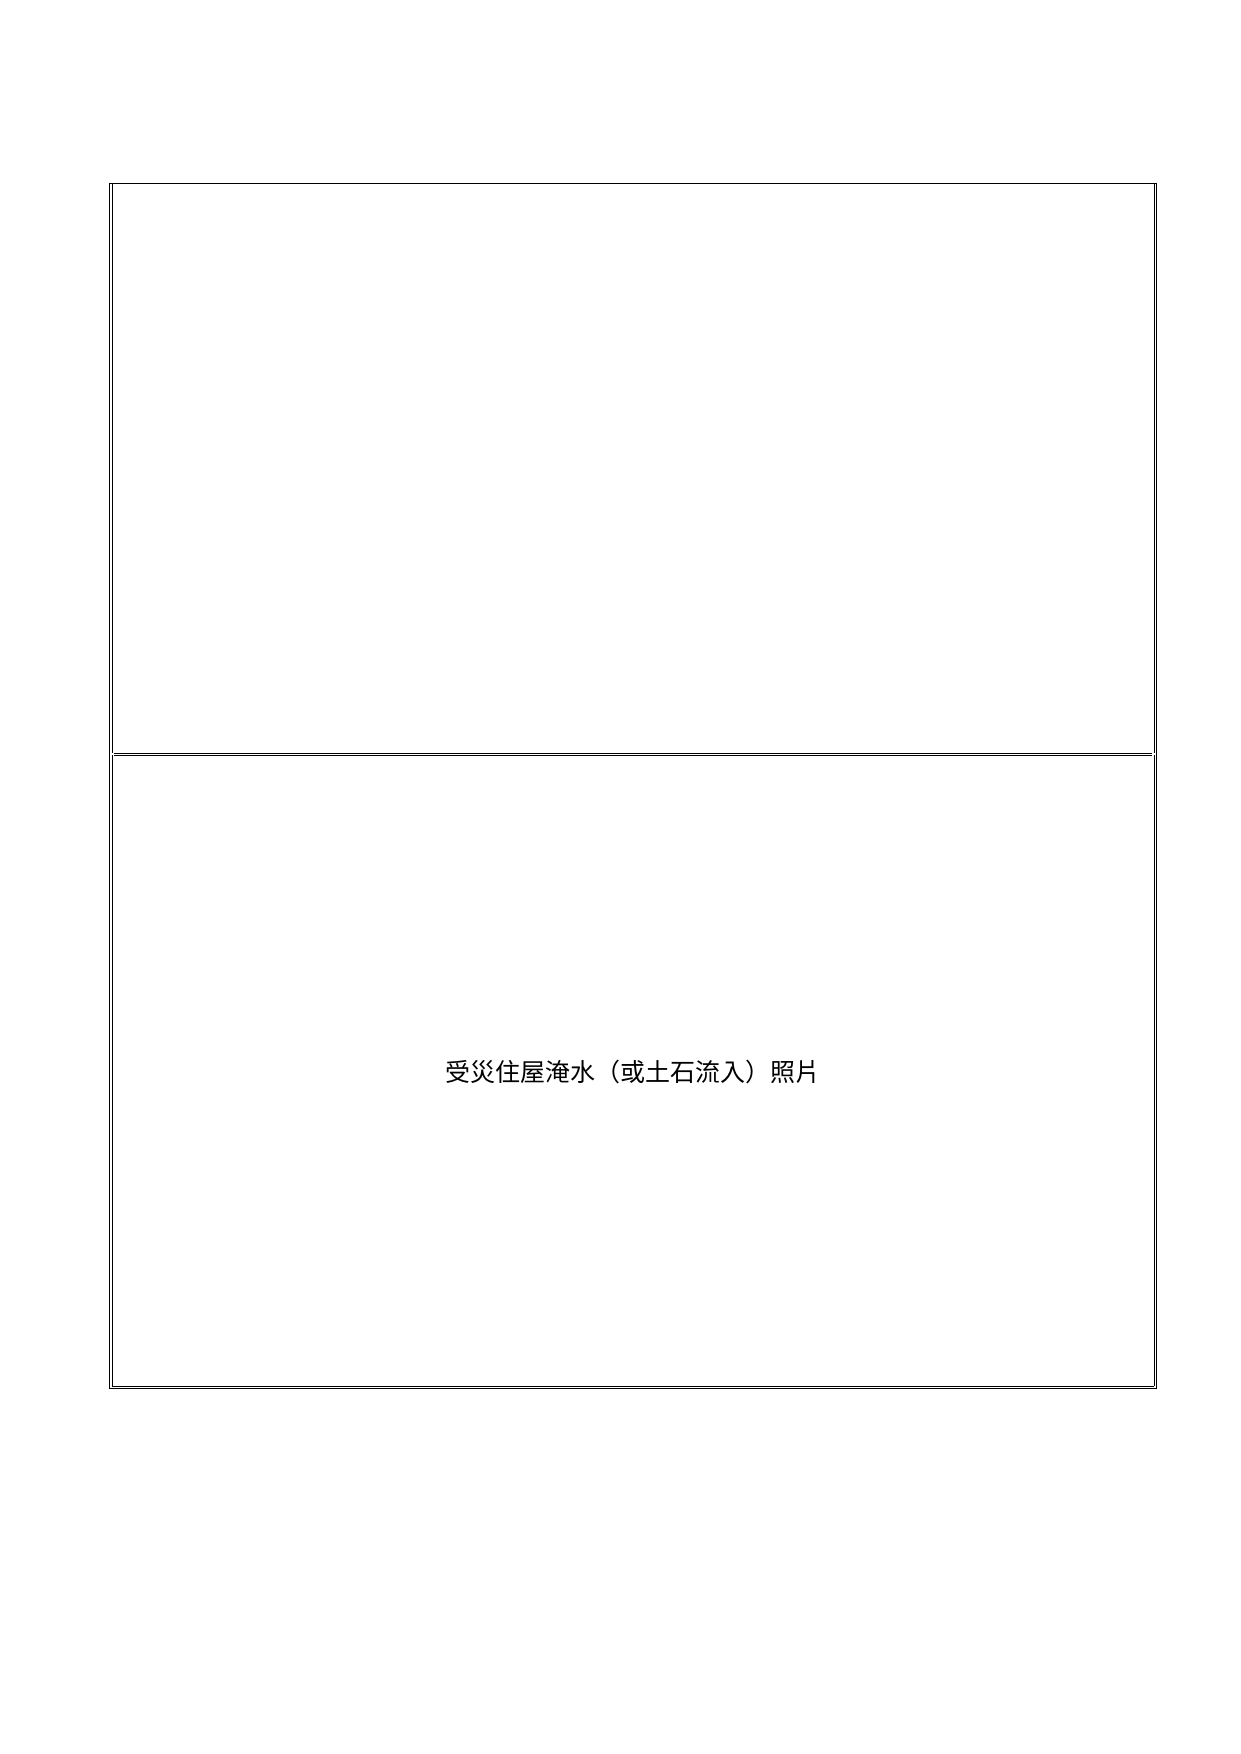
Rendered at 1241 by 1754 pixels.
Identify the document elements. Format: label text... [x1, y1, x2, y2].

table_cell 受災住屋淹水（或土石流入）照片 [111, 753, 1155, 1386]
table_cell [113, 184, 1154, 753]
